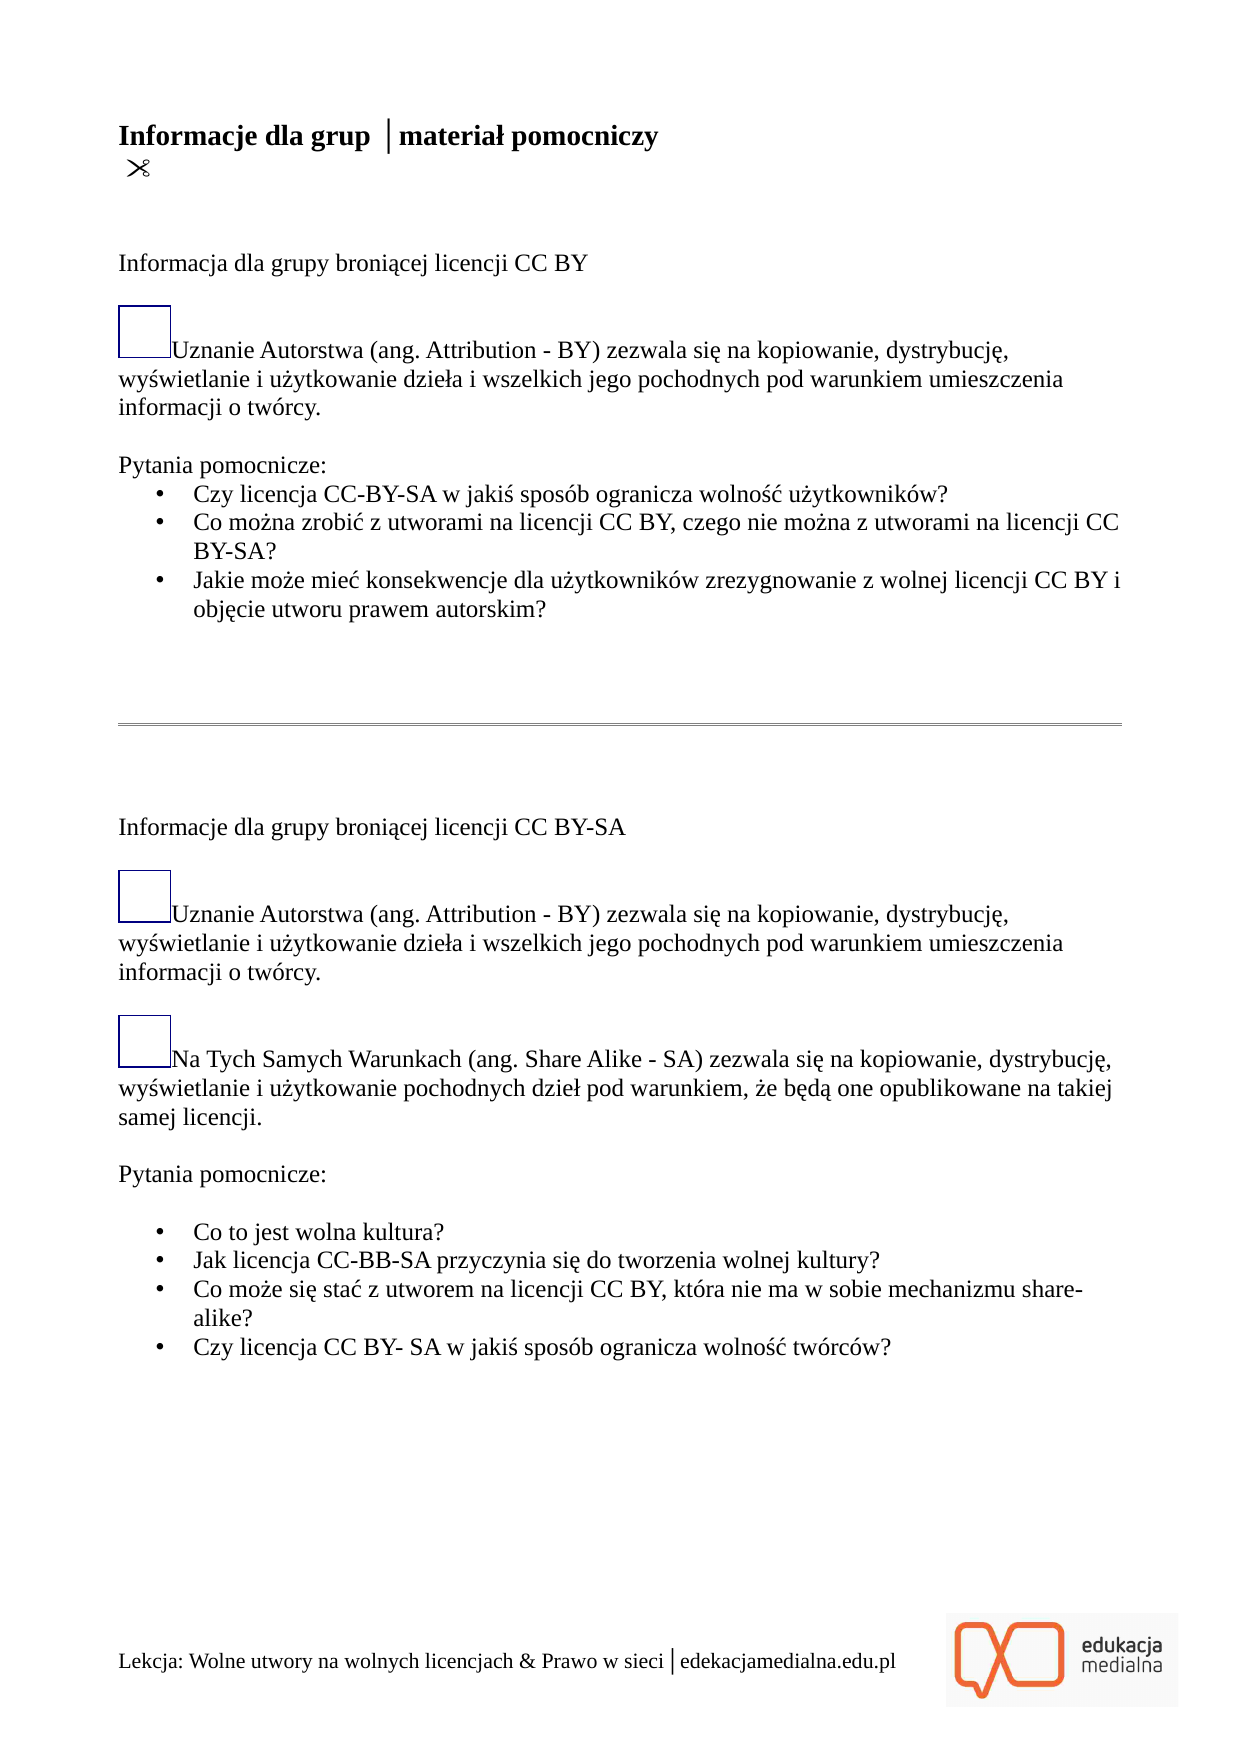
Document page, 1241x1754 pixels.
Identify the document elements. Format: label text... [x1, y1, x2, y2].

list Jak licencja CC-BB-SA przyczynia się do tworzenia wolnej kultury? [156, 1246, 1122, 1274]
text  [118, 152, 1122, 185]
text Pytania pomocnicze: [118, 450, 1122, 479]
text Pytania pomocnicze: [118, 1159, 1122, 1188]
list Co można zrobić z utworami na licencji CC BY, czego nie można z utworami na licencji CC BY-SA? [156, 507, 1122, 565]
text Informacje dla grupy broniącej licencji CC BY-SA [118, 812, 1122, 841]
list Czy licencja CC BY- SA w jakiś sposób ogranicza wolność twórców? [156, 1332, 1122, 1361]
subtitle Uznanie Autorstwa (ang. Attribution - BY) zezwala się na kopiowanie, dystrybucję, wyświetlanie i użytkowanie dzieła i wszelkich jego pochodnych pod warunkiem umieszczenia informacji o twórcy. [118, 870, 1122, 986]
subtitle Uznanie Autorstwa (ang. Attribution - BY) zezwala się na kopiowanie, dystrybucję, wyświetlanie i użytkowanie dzieła i wszelkich jego pochodnych pod warunkiem umieszczenia informacji o twórcy. [118, 305, 1122, 421]
picture [946, 1613, 1179, 1707]
text Informacje dla grup │materiał pomocniczy [389, 118, 1122, 152]
subtitle Na Tych Samych Warunkach (ang. Share Alike - SA) zezwala się na kopiowanie, dystrybucję, wyświetlanie i użytkowanie pochodnych dzieł pod warunkiem, że będą one opublikowane na takiej samej licencji. [118, 1014, 1122, 1131]
list Co to jest wolna kultura? [156, 1217, 1122, 1246]
text Informacja dla grupy broniącej licencji CC BY [118, 248, 1122, 276]
list Czy licencja CC-BY-SA w jakiś sposób ogranicza wolność użytkowników? [156, 479, 1122, 507]
list Jakie może mieć konsekwencje dla użytkowników zrezygnowanie z wolnej licencji CC BY i objęcie utworu prawem autorskim? [156, 565, 1122, 622]
text Informacje dla grup │materiał pomocniczy [118, 118, 387, 152]
list Co może się stać z utworem na licencji CC BY, która nie ma w sobie mechanizmu share-alike? [156, 1274, 1122, 1332]
